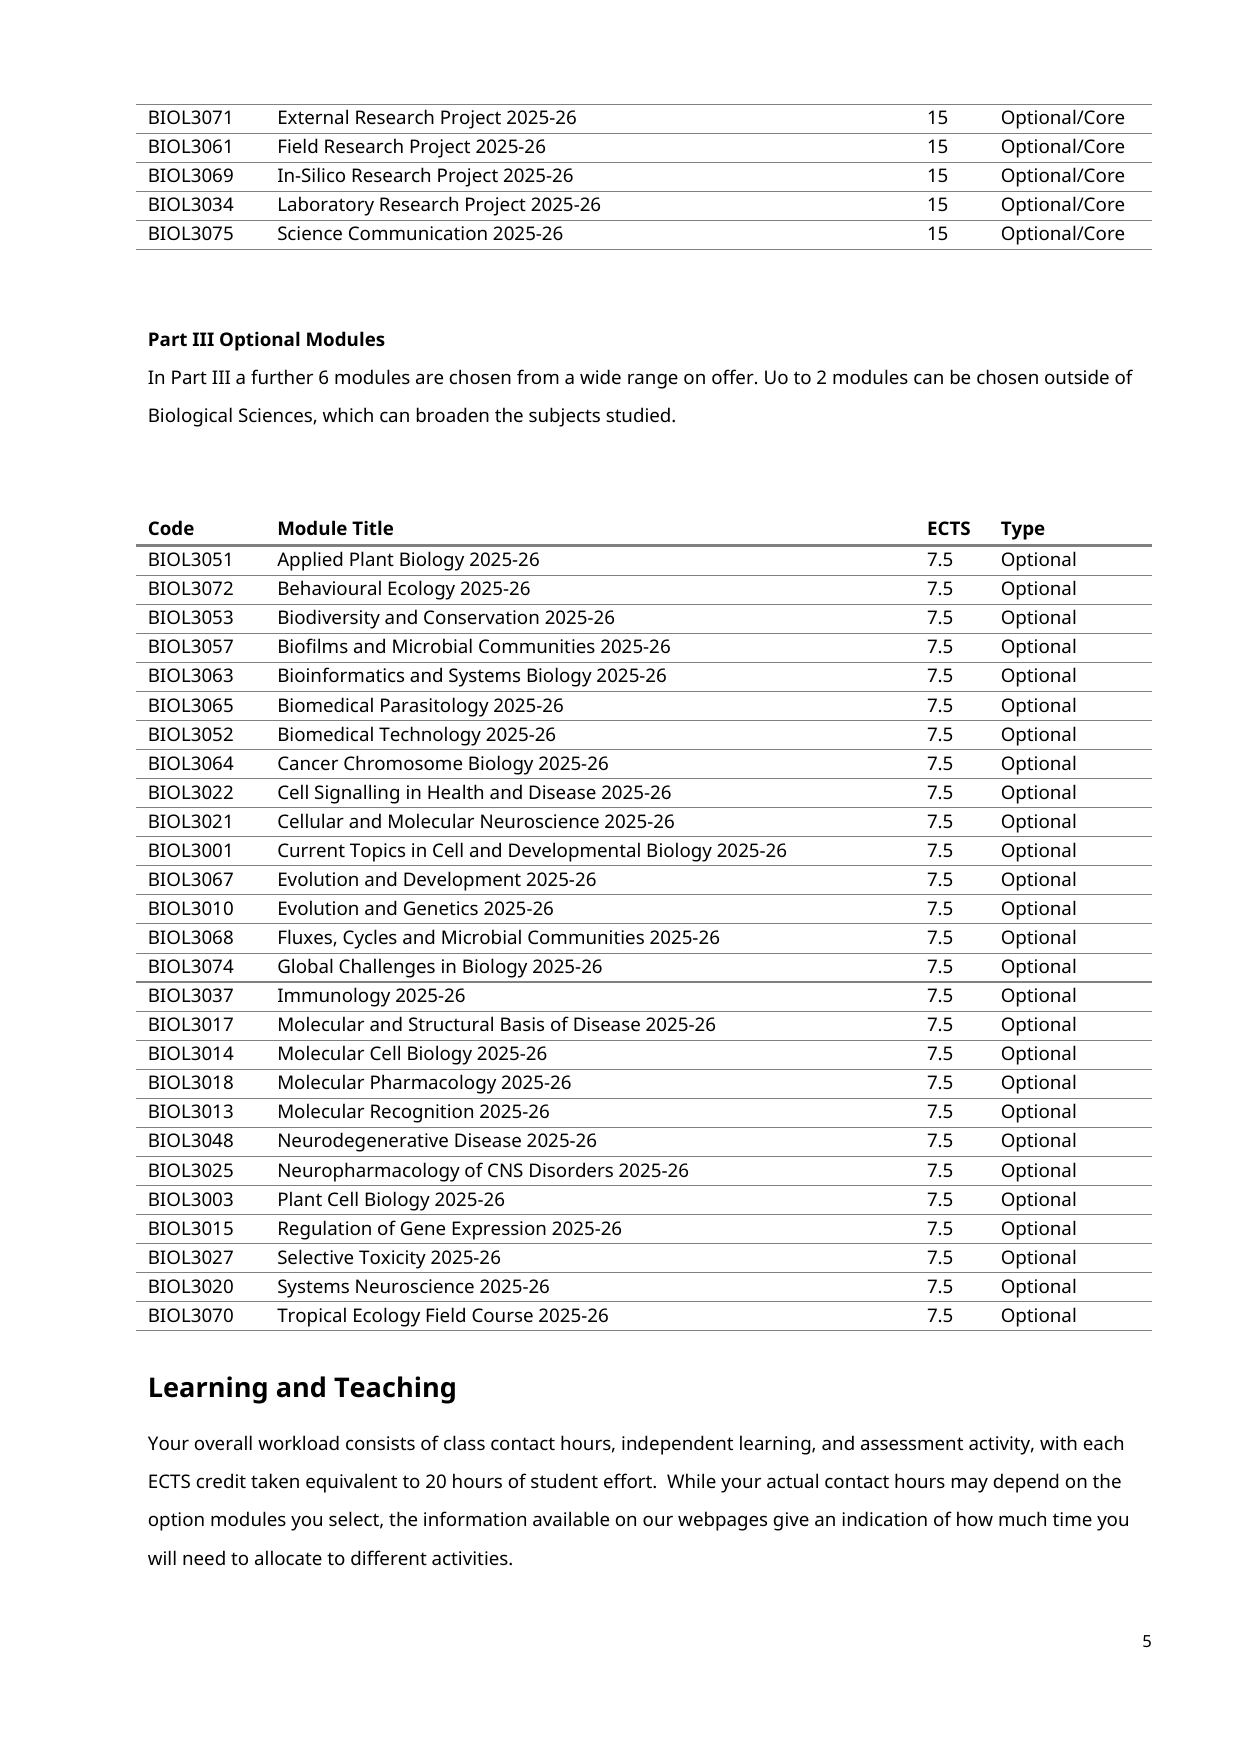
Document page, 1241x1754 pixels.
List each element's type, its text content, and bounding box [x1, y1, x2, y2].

table_cell Molecular Recognition 2025-26 [266, 1099, 916, 1127]
table_cell BIOL3057 [136, 634, 266, 662]
table_cell Science Communication 2025-26 [266, 221, 916, 249]
table_cell 7.5 [916, 808, 989, 836]
table_cell BIOL3021 [136, 808, 266, 836]
table_cell Optional [989, 1070, 1152, 1098]
table_cell Evolution and Genetics 2025-26 [266, 895, 916, 923]
table_cell BIOL3063 [136, 663, 266, 691]
table_cell BIOL3065 [136, 692, 266, 720]
table_cell Optional [989, 634, 1152, 662]
table_cell 7.5 [916, 1302, 989, 1330]
table_cell Optional [989, 924, 1152, 952]
table_cell 7.5 [916, 634, 989, 662]
table_cell 7.5 [916, 1157, 989, 1185]
table_cell 7.5 [916, 750, 989, 778]
subtitle Learning and Teaching [148, 1369, 1152, 1406]
table_cell 7.5 [916, 1041, 989, 1069]
table_cell Global Challenges in Biology 2025-26 [266, 954, 916, 981]
table_cell Molecular and Structural Basis of Disease 2025-26 [266, 1012, 916, 1039]
table_cell Tropical Ecology Field Course 2025-26 [266, 1302, 916, 1330]
table_cell 7.5 [916, 866, 989, 894]
table_cell BIOL3022 [136, 779, 266, 807]
table_cell 15 [916, 192, 989, 220]
table_cell Optional/Core [989, 221, 1152, 249]
table_cell 7.5 [916, 1186, 989, 1214]
table_cell Molecular Pharmacology 2025-26 [266, 1070, 916, 1098]
table_cell BIOL3075 [136, 221, 266, 249]
table_cell Optional [989, 663, 1152, 691]
table_cell 7.5 [916, 547, 989, 574]
table_cell Optional [989, 779, 1152, 807]
table_cell Optional [989, 547, 1152, 574]
table_cell Optional [989, 808, 1152, 836]
table_cell 7.5 [916, 954, 989, 981]
table_cell In-Silico Research Project 2025-26 [266, 163, 916, 191]
table_cell Type [989, 515, 1152, 543]
table_cell Cancer Chromosome Biology 2025-26 [266, 750, 916, 778]
table_cell BIOL3067 [136, 866, 266, 894]
table_cell 7.5 [916, 692, 989, 720]
table_cell BIOL3052 [136, 721, 266, 749]
table_cell Biomedical Technology 2025-26 [266, 721, 916, 749]
table_cell BIOL3074 [136, 954, 266, 981]
table_cell BIOL3048 [136, 1128, 266, 1156]
table_cell Optional [989, 1041, 1152, 1069]
table_cell 7.5 [916, 924, 989, 952]
table_cell Optional [989, 1157, 1152, 1185]
table_cell Plant Cell Biology 2025-26 [266, 1186, 916, 1214]
table_cell 7.5 [916, 895, 989, 923]
table_cell Optional [989, 954, 1152, 981]
text Your overall workload consists of class contact hours, independent learning, and assessment activity, with each ECTS credit taken equivalent to 20 hours of student effort. While your actual contact hours may depend on the option modules you select, the information available on our webpages give an indication of how much time you will need to allocate to different activities. [148, 1430, 1152, 1571]
table_cell 7.5 [916, 663, 989, 691]
table_cell Optional [989, 1215, 1152, 1243]
table_cell Selective Toxicity 2025-26 [266, 1244, 916, 1272]
table_cell 7.5 [916, 721, 989, 749]
table_cell Neurodegenerative Disease 2025-26 [266, 1128, 916, 1156]
table_cell 7.5 [916, 605, 989, 633]
table_cell 15 [916, 221, 989, 249]
table_cell Current Topics in Cell and Developmental Biology 2025-26 [266, 837, 916, 865]
table_cell Optional [989, 721, 1152, 749]
table_cell ECTS [916, 515, 989, 543]
table_cell BIOL3020 [136, 1273, 266, 1301]
table_cell Optional [989, 1302, 1152, 1330]
table_cell Biodiversity and Conservation 2025-26 [266, 605, 916, 633]
table_cell BIOL3069 [136, 163, 266, 191]
table_cell Biofilms and Microbial Communities 2025-26 [266, 634, 916, 662]
table_cell BIOL3014 [136, 1041, 266, 1069]
table_cell Optional [989, 866, 1152, 894]
table_cell BIOL3025 [136, 1157, 266, 1185]
table_cell Laboratory Research Project 2025-26 [266, 192, 916, 220]
table_cell Optional [989, 1186, 1152, 1214]
table_cell Optional [989, 837, 1152, 865]
table_cell Field Research Project 2025-26 [266, 134, 916, 162]
table_cell Optional [989, 692, 1152, 720]
table_cell Systems Neuroscience 2025-26 [266, 1273, 916, 1301]
table_cell Biomedical Parasitology 2025-26 [266, 692, 916, 720]
table_cell Optional [989, 750, 1152, 778]
table_cell BIOL3015 [136, 1215, 266, 1243]
table_cell BIOL3070 [136, 1302, 266, 1330]
table_cell BIOL3064 [136, 750, 266, 778]
table_cell Behavioural Ecology 2025-26 [266, 576, 916, 604]
table_cell BIOL3037 [136, 983, 266, 1011]
table_cell BIOL3071 [136, 105, 266, 132]
table_cell 7.5 [916, 1215, 989, 1243]
table_cell BIOL3018 [136, 1070, 266, 1098]
table_cell BIOL3010 [136, 895, 266, 923]
table_cell BIOL3017 [136, 1012, 266, 1039]
table_cell Molecular Cell Biology 2025-26 [266, 1041, 916, 1069]
table_cell 7.5 [916, 983, 989, 1011]
table_cell Optional/Core [989, 134, 1152, 162]
table_cell BIOL3001 [136, 837, 266, 865]
table_cell 7.5 [916, 1070, 989, 1098]
table_cell Cellular and Molecular Neuroscience 2025-26 [266, 808, 916, 836]
table_cell Optional [989, 605, 1152, 633]
table_cell Applied Plant Biology 2025-26 [266, 547, 916, 574]
table_cell Optional [989, 1128, 1152, 1156]
table_cell Module Title [266, 515, 916, 543]
table_cell Regulation of Gene Expression 2025-26 [266, 1215, 916, 1243]
table_cell Immunology 2025-26 [266, 983, 916, 1011]
table_cell Optional [989, 576, 1152, 604]
table_cell 15 [916, 163, 989, 191]
table_cell Optional [989, 1099, 1152, 1127]
table_cell BIOL3003 [136, 1186, 266, 1214]
table_cell 7.5 [916, 1099, 989, 1127]
table_cell Optional [989, 1273, 1152, 1301]
table_cell BIOL3068 [136, 924, 266, 952]
table_cell BIOL3034 [136, 192, 266, 220]
table_cell Optional/Core [989, 192, 1152, 220]
table_cell Optional [989, 1012, 1152, 1039]
table_cell 7.5 [916, 1012, 989, 1039]
table_cell 7.5 [916, 1273, 989, 1301]
table_cell 15 [916, 105, 989, 132]
table_cell Optional [989, 983, 1152, 1011]
table_cell 7.5 [916, 1128, 989, 1156]
table_cell 15 [916, 134, 989, 162]
table_cell BIOL3051 [136, 547, 266, 574]
table_cell Optional [989, 1244, 1152, 1272]
table_cell Bioinformatics and Systems Biology 2025-26 [266, 663, 916, 691]
table_cell Optional/Core [989, 163, 1152, 191]
table_cell Fluxes, Cycles and Microbial Communities 2025-26 [266, 924, 916, 952]
table_cell BIOL3027 [136, 1244, 266, 1272]
table_cell Optional/Core [989, 105, 1152, 132]
table_cell 7.5 [916, 837, 989, 865]
table_cell Evolution and Development 2025-26 [266, 866, 916, 894]
table_cell Part III Optional Modules In Part III a further 6 modules are chosen from a wide range on offer. Uo to 2 modules can be chosen outside of Biological Sciences, which can broaden the subjects studied. [136, 250, 1152, 515]
table_cell 7.5 [916, 1244, 989, 1272]
table_cell Cell Signalling in Health and Disease 2025-26 [266, 779, 916, 807]
table_cell Code [136, 515, 266, 543]
table_cell External Research Project 2025-26 [266, 105, 916, 132]
table_cell BIOL3072 [136, 576, 266, 604]
table_cell BIOL3053 [136, 605, 266, 633]
table_cell 7.5 [916, 576, 989, 604]
table_cell Optional [989, 895, 1152, 923]
table_cell BIOL3013 [136, 1099, 266, 1127]
table_cell Neuropharmacology of CNS Disorders 2025-26 [266, 1157, 916, 1185]
table_cell BIOL3061 [136, 134, 266, 162]
table_cell 7.5 [916, 779, 989, 807]
